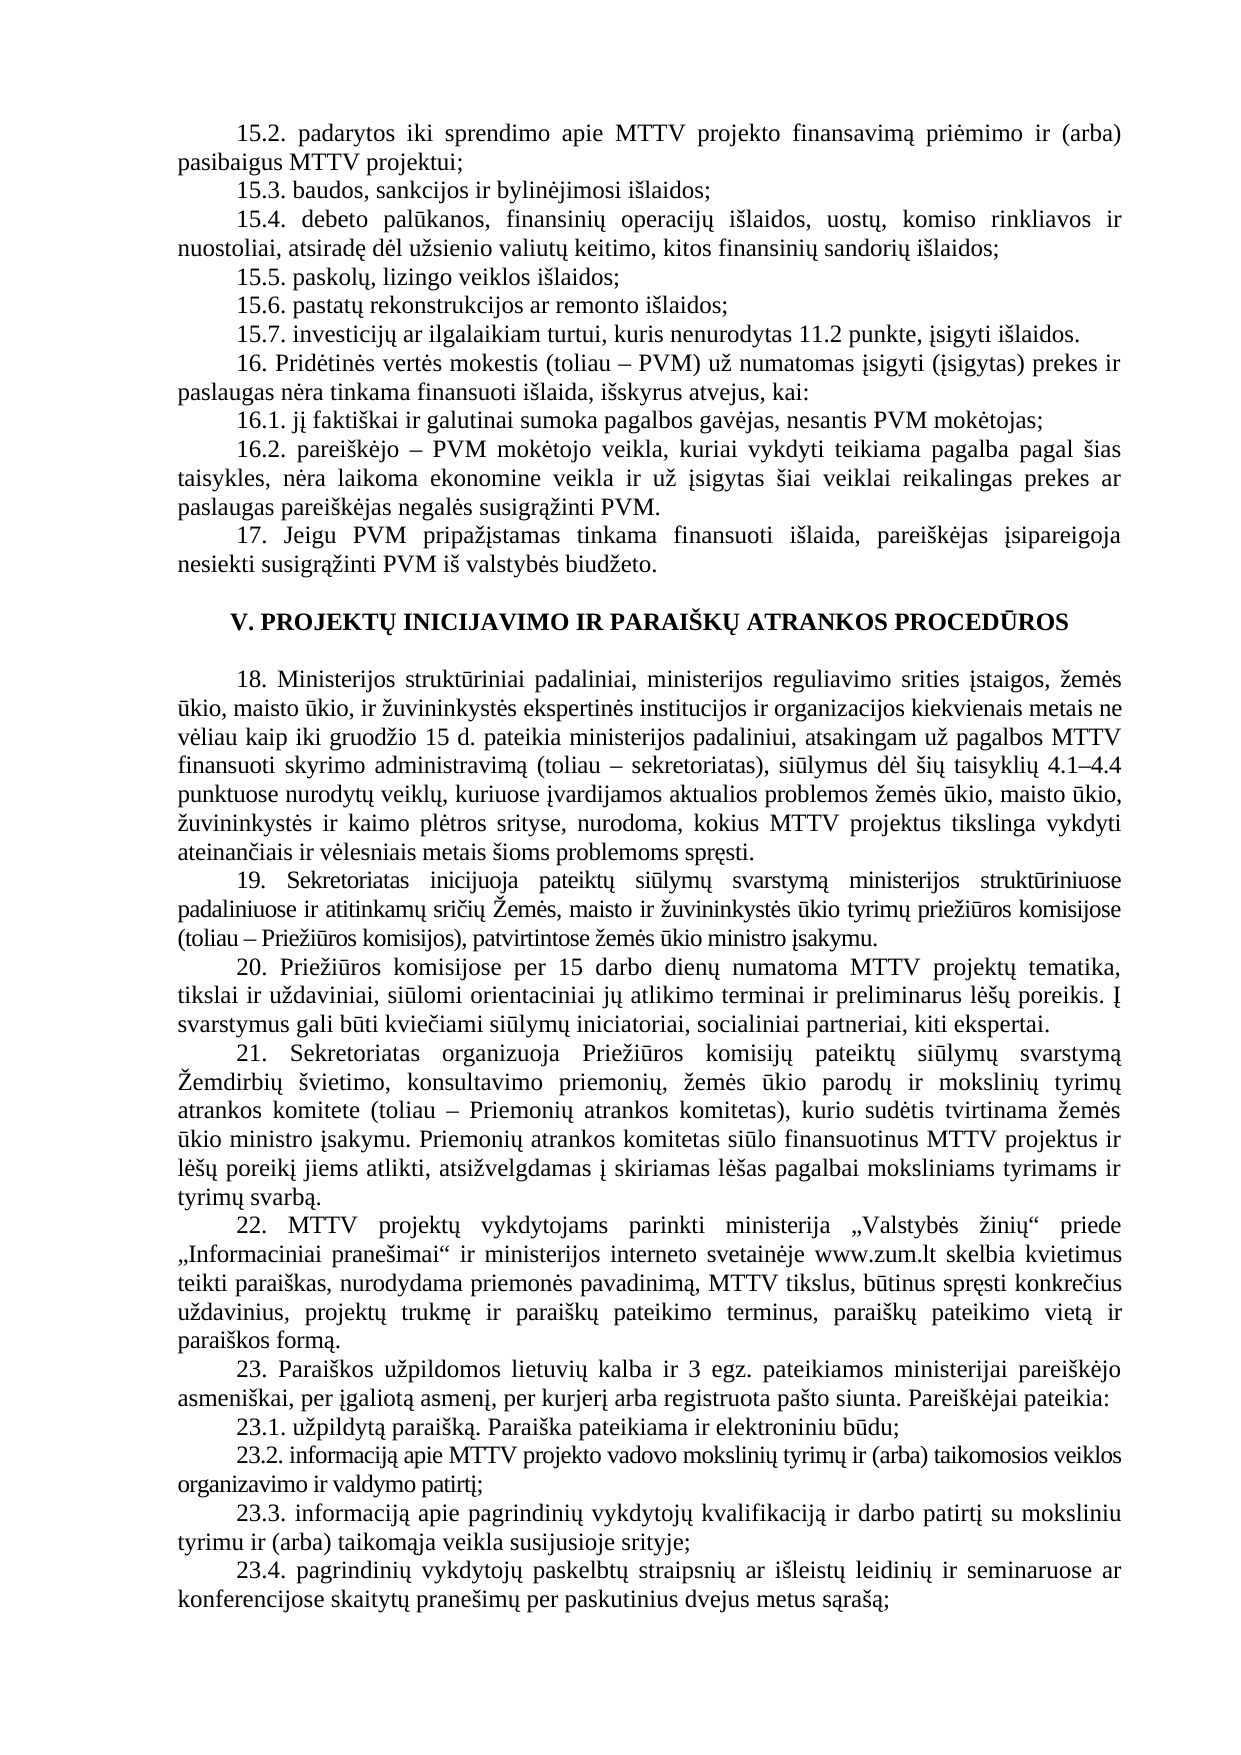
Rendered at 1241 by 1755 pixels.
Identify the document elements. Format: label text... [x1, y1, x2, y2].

text 19. Sekretoriatas inicijuoja pateiktų siūlymų svarstymą ministerijos struktūriniuose padaliniuose ir atitinkamų sričių Žemės, maisto ir žuvininkystės ūkio tyrimų priežiūros komisijose (toliau – Priežiūros komisijos), patvirtintose žemės ūkio ministro įsakymu. [177, 866, 1122, 952]
text 15.6. pastatų rekonstrukcijos ar remonto išlaidos; [177, 291, 1122, 319]
text 16. Pridėtinės vertės mokestis (toliau – PVM) už numatomas įsigyti (įsigytas) prekes ir paslaugas nėra tinkama finansuoti išlaida, išskyrus atvejus, kai: [177, 348, 1122, 406]
text 15.4. debeto palūkanos, finansinių operacijų išlaidos, uostų, komiso rinkliavos ir nuostoliai, atsiradę dėl užsienio valiutų keitimo, kitos finansinių sandorių išlaidos; [177, 204, 1122, 262]
text 17. Jeigu PVM pripažįstamas tinkama finansuoti išlaida, pareiškėjas įsipareigoja nesiekti susigrąžinti PVM iš valstybės biudžeto. [177, 521, 1122, 578]
text 15.7. investicijų ar ilgalaikiam turtui, kuris nenurodytas 11.2 punkte, įsigyti išlaidos. [177, 319, 1122, 348]
text 15.3. baudos, sankcijos ir bylinėjimosi išlaidos; [177, 176, 1122, 204]
text 22. MTTV projektų vykdytojams parinkti ministerija „Valstybės žinių“ priede „Informaciniai pranešimai“ ir ministerijos interneto svetainėje www.zum.lt skelbia kvietimus teikti paraiškas, nurodydama priemonės pavadinimą, MTTV tikslus, būtinus spręsti konkrečius uždavinius, projektų trukmę ir paraiškų pateikimo terminus, paraiškų pateikimo vietą ir paraiškos formą. [177, 1211, 1122, 1354]
text 23.1. užpildytą paraišką. Paraiška pateikiama ir elektroniniu būdu; [177, 1412, 1122, 1441]
text 23.3. informaciją apie pagrindinių vykdytojų kvalifikaciją ir darbo patirtį su moksliniu tyrimu ir (arba) taikomąja veikla susijusioje srityje; [177, 1498, 1122, 1556]
text 23. Paraiškos užpildomos lietuvių kalba ir 3 egz. pateikiamos ministerijai pareiškėjo asmeniškai, per įgaliotą asmenį, per kurjerį arba registruota pašto siunta. Pareiškėjai pateikia: [177, 1354, 1122, 1412]
text 23.4. pagrindinių vykdytojų paskelbtų straipsnių ar išleistų leidinių ir seminaruose ar konferencijose skaitytų pranešimų per paskutinius dvejus metus sąrašą; [177, 1556, 1122, 1613]
text 15.2. padarytos iki sprendimo apie MTTV projekto finansavimą priėmimo ir (arba) pasibaigus MTTV projektui; [177, 118, 1122, 176]
text 16.2. pareiškėjo – PVM mokėtojo veikla, kuriai vykdyti teikiama pagalba pagal šias taisykles, nėra laikoma ekonomine veikla ir už įsigytas šiai veiklai reikalingas prekes ar paslaugas pareiškėjas negalės susigrąžinti PVM. [177, 434, 1122, 521]
text 23.2. informaciją apie MTTV projekto vadovo mokslinių tyrimų ir (arba) taikomosios veiklos organizavimo ir valdymo patirtį; [177, 1441, 1122, 1498]
text 21. Sekretoriatas organizuoja Priežiūros komisijų pateiktų siūlymų svarstymą Žemdirbių švietimo, konsultavimo priemonių, žemės ūkio parodų ir mokslinių tyrimų atrankos komitete (toliau – Priemonių atrankos komitetas), kurio sudėtis tvirtinama žemės ūkio ministro įsakymu. Priemonių atrankos komitetas siūlo finansuotinus MTTV projektus ir lėšų poreikį jiems atlikti, atsižvelgdamas į skiriamas lėšas pagalbai moksliniams tyrimams ir tyrimų svarbą. [177, 1038, 1122, 1211]
text V. PROJEKTŲ INICIJAVIMO IR PARAIŠKŲ ATRANKOS PROCEDŪROS [177, 607, 1122, 636]
text 20. Priežiūros komisijose per 15 darbo dienų numatoma MTTV projektų tematika, tikslai ir uždaviniai, siūlomi orientaciniai jų atlikimo terminai ir preliminarus lėšų poreikis. Į svarstymus gali būti kviečiami siūlymų iniciatoriai, socialiniai partneriai, kiti ekspertai. [177, 952, 1122, 1038]
text 16.1. jį faktiškai ir galutinai sumoka pagalbos gavėjas, nesantis PVM mokėtojas; [177, 406, 1122, 434]
text 18. Ministerijos struktūriniai padaliniai, ministerijos reguliavimo srities įstaigos, žemės ūkio, maisto ūkio, ir žuvininkystės ekspertinės institucijos ir organizacijos kiekvienais metais ne vėliau kaip iki gruodžio 15 d. pateikia ministerijos padaliniui, atsakingam už pagalbos MTTV finansuoti skyrimo administravimą (toliau – sekretoriatas), siūlymus dėl šių taisyklių 4.1–4.4 punktuose nurodytų veiklų, kuriuose įvardijamos aktualios problemos žemės ūkio, maisto ūkio, žuvininkystės ir kaimo plėtros srityse, nurodoma, kokius MTTV projektus tikslinga vykdyti ateinančiais ir vėlesniais metais šioms problemoms spręsti. [177, 664, 1122, 866]
text 15.5. paskolų, lizingo veiklos išlaidos; [177, 262, 1122, 291]
